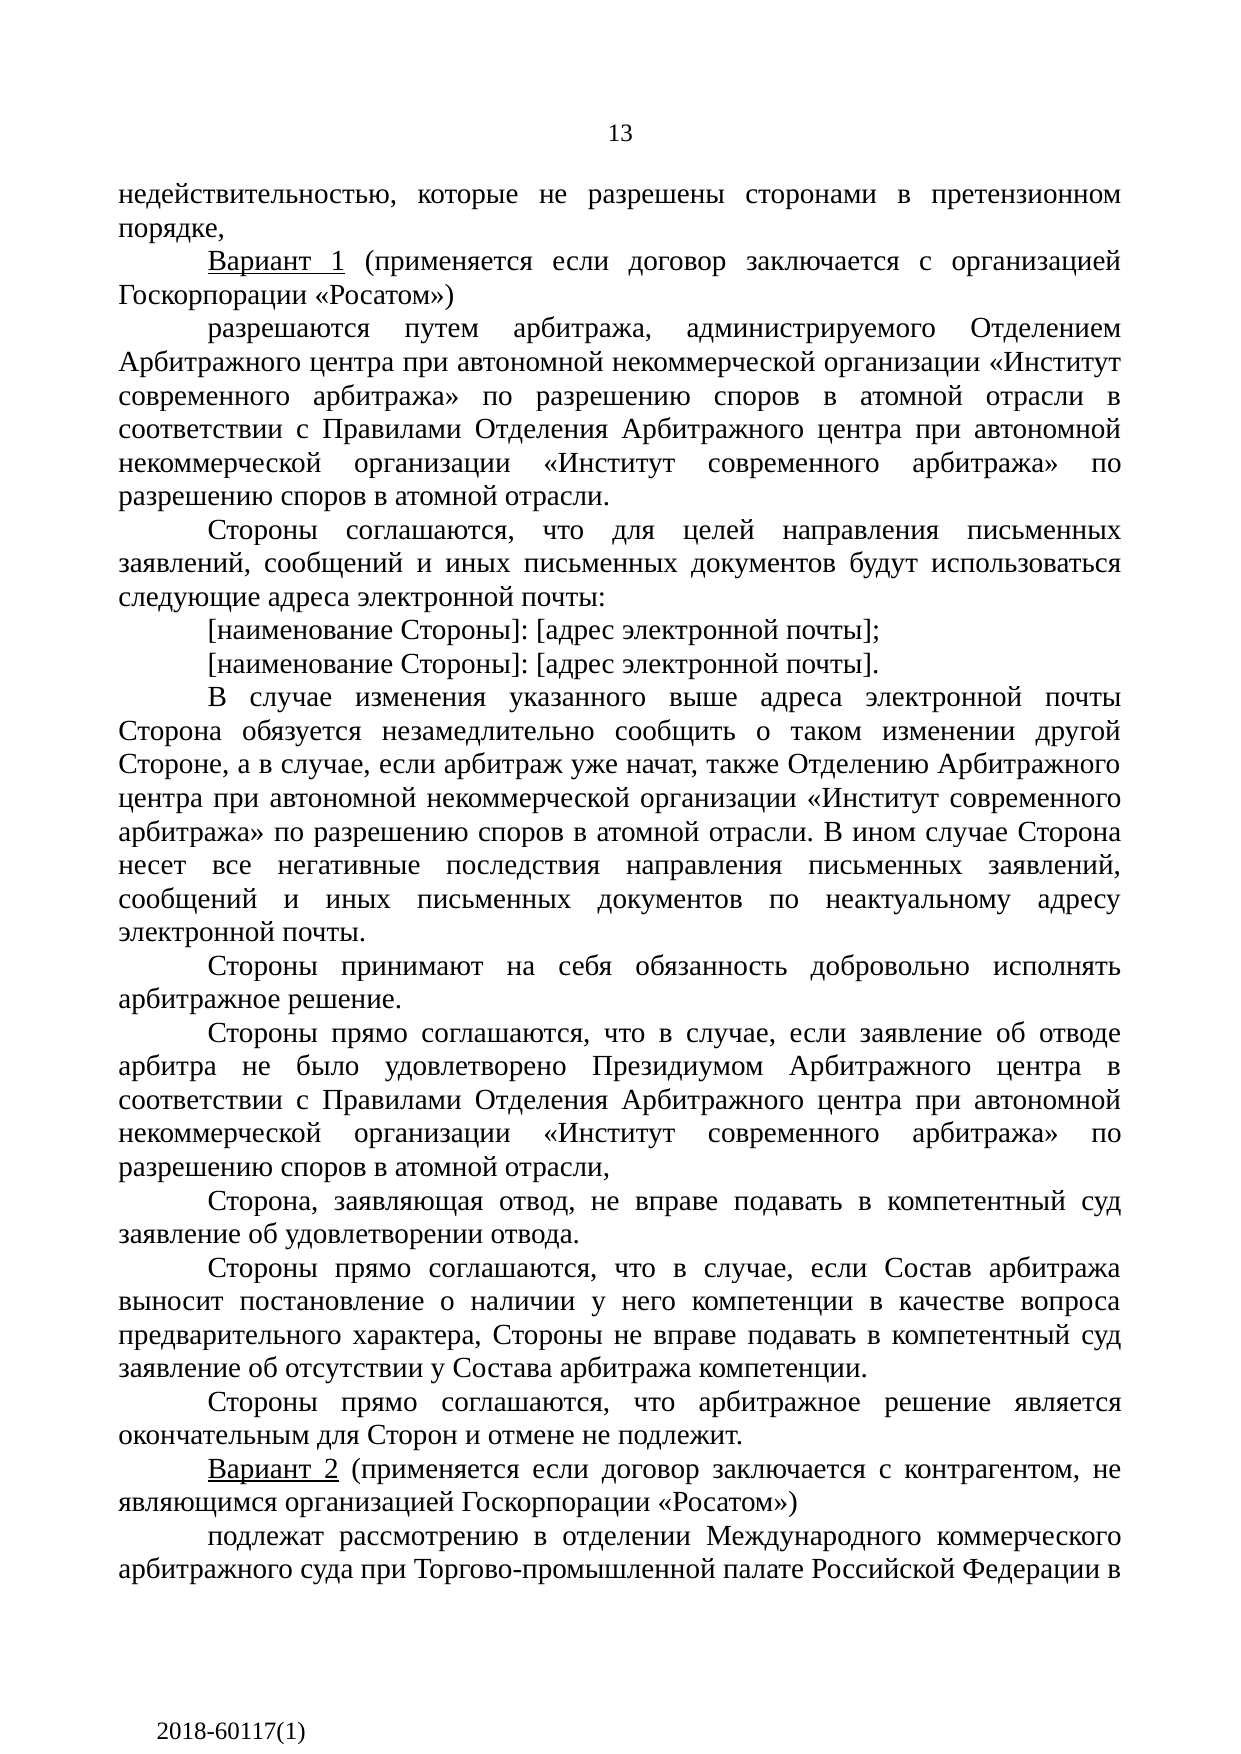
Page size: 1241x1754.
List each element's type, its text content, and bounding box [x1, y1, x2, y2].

text Вариант 1 (применяется если договор заключается с организацией Госкорпорации «Росатом») [118, 243, 1122, 311]
text Вариант 2 (применяется если договор заключается с контрагентом, не являющимся организацией Госкорпорации «Росатом») [118, 1451, 1122, 1518]
text [наименование Стороны]: [адрес электронной почты]; [118, 612, 1122, 646]
text Стороны прямо соглашаются, что арбитражное решение является окончательным для Сторон и отмене не подлежит. [118, 1384, 1122, 1451]
text недействительностью, которые не разрешены сторонами в претензионном порядке, [118, 176, 1122, 243]
text Сторона, заявляющая отвод, не вправе подавать в компетентный суд заявление об удовлетворении отвода. [118, 1183, 1122, 1250]
text Стороны прямо соглашаются, что в случае, если Состав арбитража выносит постановление о наличии у него компетенции в качестве вопроса предварительного характера, Стороны не вправе подавать в компетентный суд заявление об отсутствии у Состава арбитража компетенции. [118, 1250, 1122, 1384]
text подлежат рассмотрению в отделении Международного коммерческого арбитражного суда при Торгово-промышленной палате Российской Федерации в [118, 1518, 1122, 1585]
text Стороны прямо соглашаются, что в случае, если заявление об отводе арбитра не было удовлетворено Президиумом Арбитражного центра в соответствии с Правилами Отделения Арбитражного центра при автономной некоммерческой организации «Институт современного арбитража» по разрешению споров в атомной отрасли, [118, 1015, 1122, 1183]
text разрешаются путем арбитража, администрируемого Отделением Арбитражного центра при автономной некоммерческой организации «Институт современного арбитража» по разрешению споров в атомной отрасли в соответствии с Правилами Отделения Арбитражного центра при автономной некоммерческой организации «Институт современного арбитража» по разрешению споров в атомной отрасли. [118, 311, 1122, 512]
text В случае изменения указанного выше адреса электронной почты Сторона обязуется незамедлительно сообщить о таком изменении другой Стороне, а в случае, если арбитраж уже начат, также Отделению Арбитражного центра при автономной некоммерческой организации «Институт современного арбитража» по разрешению споров в атомной отрасли. В ином случае Сторона несет все негативные последствия направления письменных заявлений, сообщений и иных письменных документов по неактуальному адресу электронной почты. [118, 679, 1122, 948]
text Стороны соглашаются, что для целей направления письменных заявлений, сообщений и иных письменных документов будут использоваться следующие адреса электронной почты: [118, 512, 1122, 612]
text Стороны принимают на себя обязанность добровольно исполнять арбитражное решение. [118, 948, 1122, 1015]
text [наименование Стороны]: [адрес электронной почты]. [118, 646, 1122, 679]
